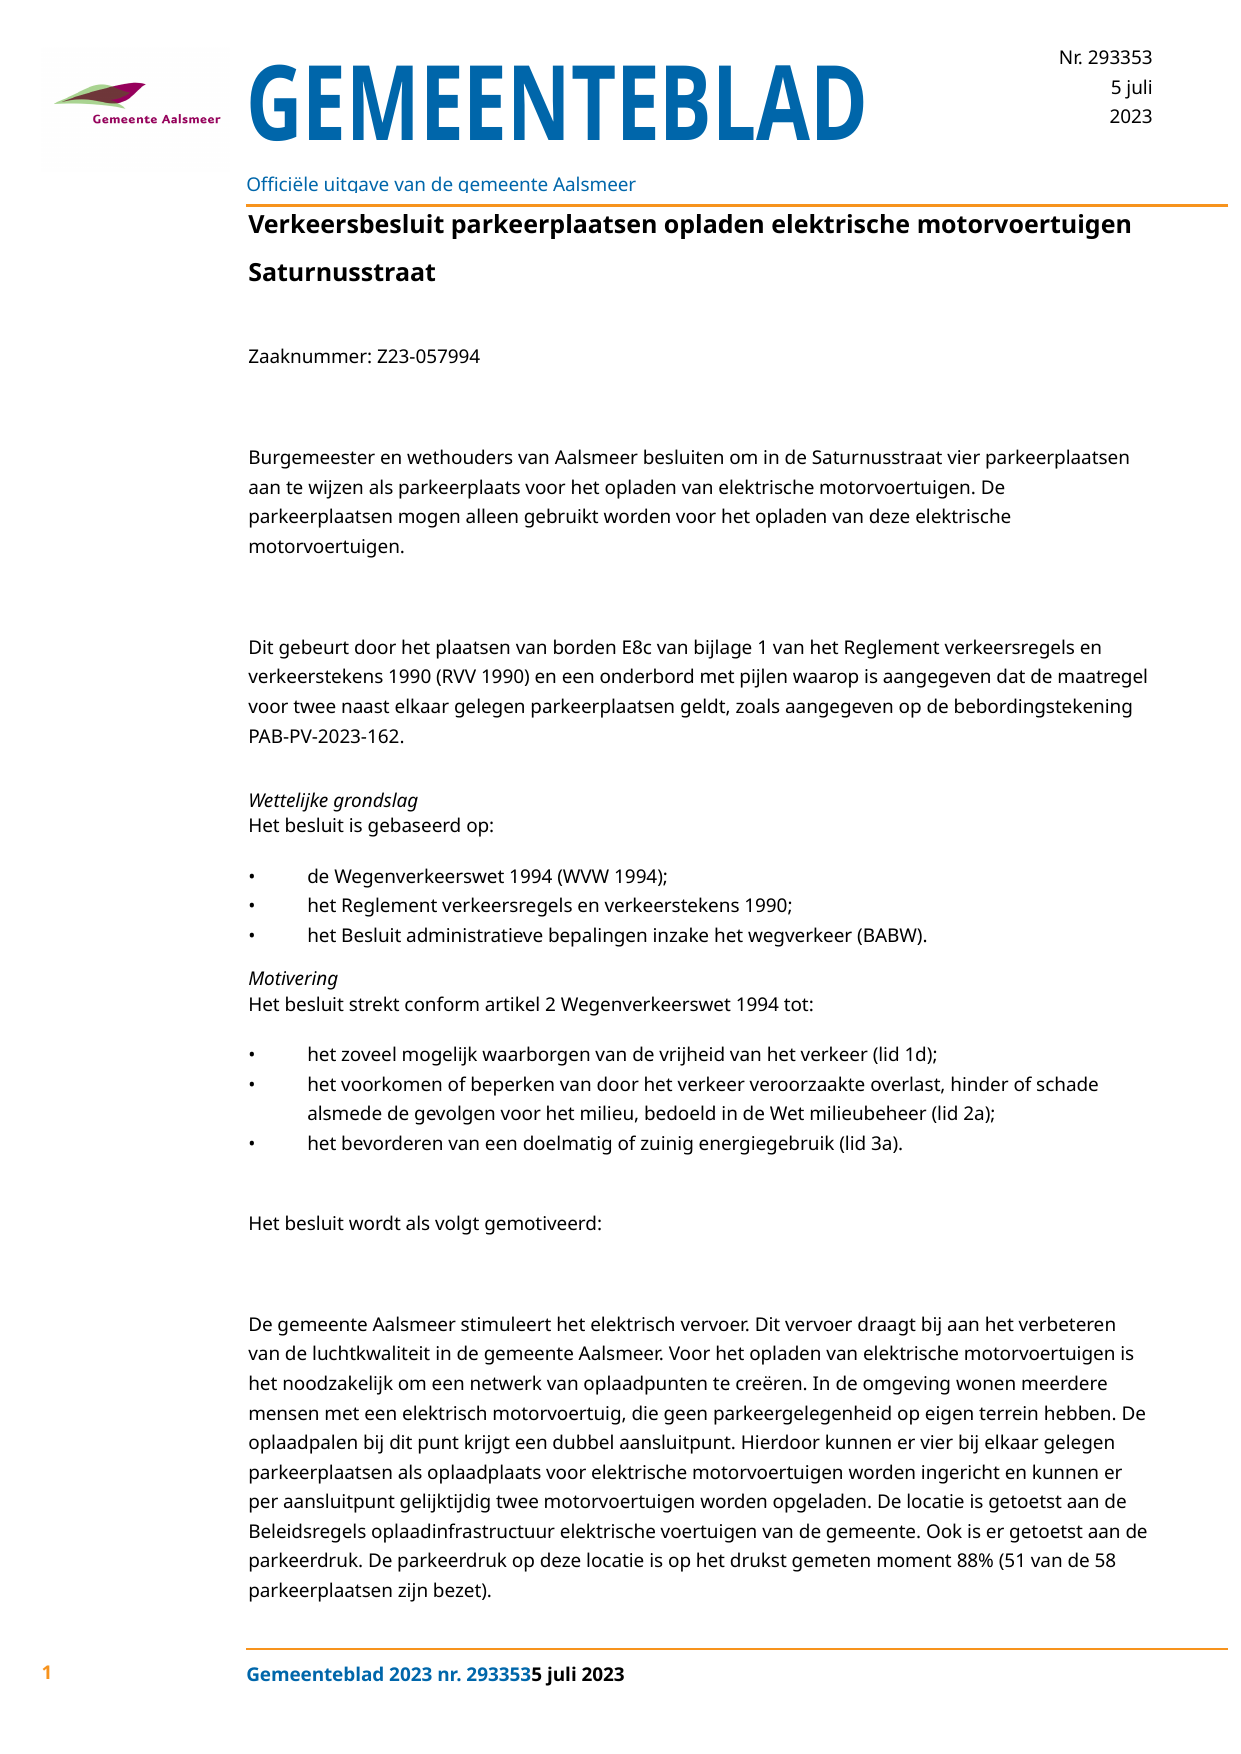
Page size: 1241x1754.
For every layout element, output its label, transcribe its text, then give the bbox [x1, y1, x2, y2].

text Motivering [248, 965, 1152, 991]
text Het besluit wordt als volgt gemotiveerd: [248, 1210, 1152, 1236]
list het voorkomen of beperken van door het verkeer veroorzaakte overlast, hinder of schade alsmede de gevolgen voor het milieu, bedoeld in de Wet milieubeheer (lid 2a); [248, 1071, 1152, 1126]
text Het besluit strekt conform artikel 2 Wegenverkeerswet 1994 tot: [248, 991, 1152, 1017]
list het bevorderen van een doelmatig of zuinig energiegebruik (lid 3a). [248, 1130, 1152, 1156]
list het Reglement verkeersregels en verkeerstekens 1990; [248, 892, 1152, 918]
list het zoveel mogelijk waarborgen van de vrijheid van het verkeer (lid 1d); [248, 1041, 1152, 1067]
text Het besluit is gebaseerd op: [248, 812, 1152, 838]
list de Wegenverkeerswet 1994 (WVW 1994); [248, 863, 1152, 889]
text Zaaknummer: Z23-057994 [248, 344, 1152, 369]
list het Besluit administratieve bepalingen inzake het wegverkeer (BABW). [248, 922, 1152, 948]
text De gemeente Aalsmeer stimuleert het elektrisch vervoer. Dit vervoer draagt bij aan het verbeteren van de luchtkwaliteit in de gemeente Aalsmeer. Voor het opladen van elektrische motorvoertuigen is het noodzakelijk om een netwerk van oplaadpunten te creëren. In de omgeving wonen meerdere mensen met een elektrisch motorvoertuig, die geen parkeergelegenheid op eigen terrein hebben. De oplaadpalen bij dit punt krijgt een dubbel aansluitpunt. Hierdoor kunnen er vier bij elkaar gelegen parkeerplaatsen als oplaadplaats voor elektrische motorvoertuigen worden ingericht en kunnen er per aansluitpunt gelijktijdig twee motorvoertuigen worden opgeladen. De locatie is getoetst aan de Beleidsregels oplaadinfrastructuur elektrische voertuigen van de gemeente. Ook is er getoetst aan de parkeerdruk. De parkeerdruk op deze locatie is op het drukst gemeten moment 88% (51 van de 58 parkeerplaatsen zijn bezet). [248, 1311, 1152, 1603]
text Verkeersbesluit parkeerplaatsen opladen elektrische motorvoertuigen Saturnusstraat [248, 207, 1152, 288]
picture [41, 47, 231, 172]
text Burgemeester en wethouders van Aalsmeer besluiten om in de Saturnusstraat vier parkeerplaatsen aan te wijzen als parkeerplaats voor het opladen van elektrische motorvoertuigen. De parkeerplaatsen mogen alleen gebruikt worden voor het opladen van deze elektrische motorvoertuigen. [248, 444, 1152, 559]
text Dit gebeurt door het plaatsen van borden E8c van bijlage 1 van het Reglement verkeersregels en verkeerstekens 1990 (RVV 1990) en een onderbord met pijlen waarop is aangegeven dat de maatregel voor twee naast elkaar gelegen parkeerplaatsen geldt, zoals aangegeven op de bebordingstekening PAB-PV-2023-162. [248, 634, 1152, 748]
text Wettelijke grondslag [248, 787, 1152, 812]
